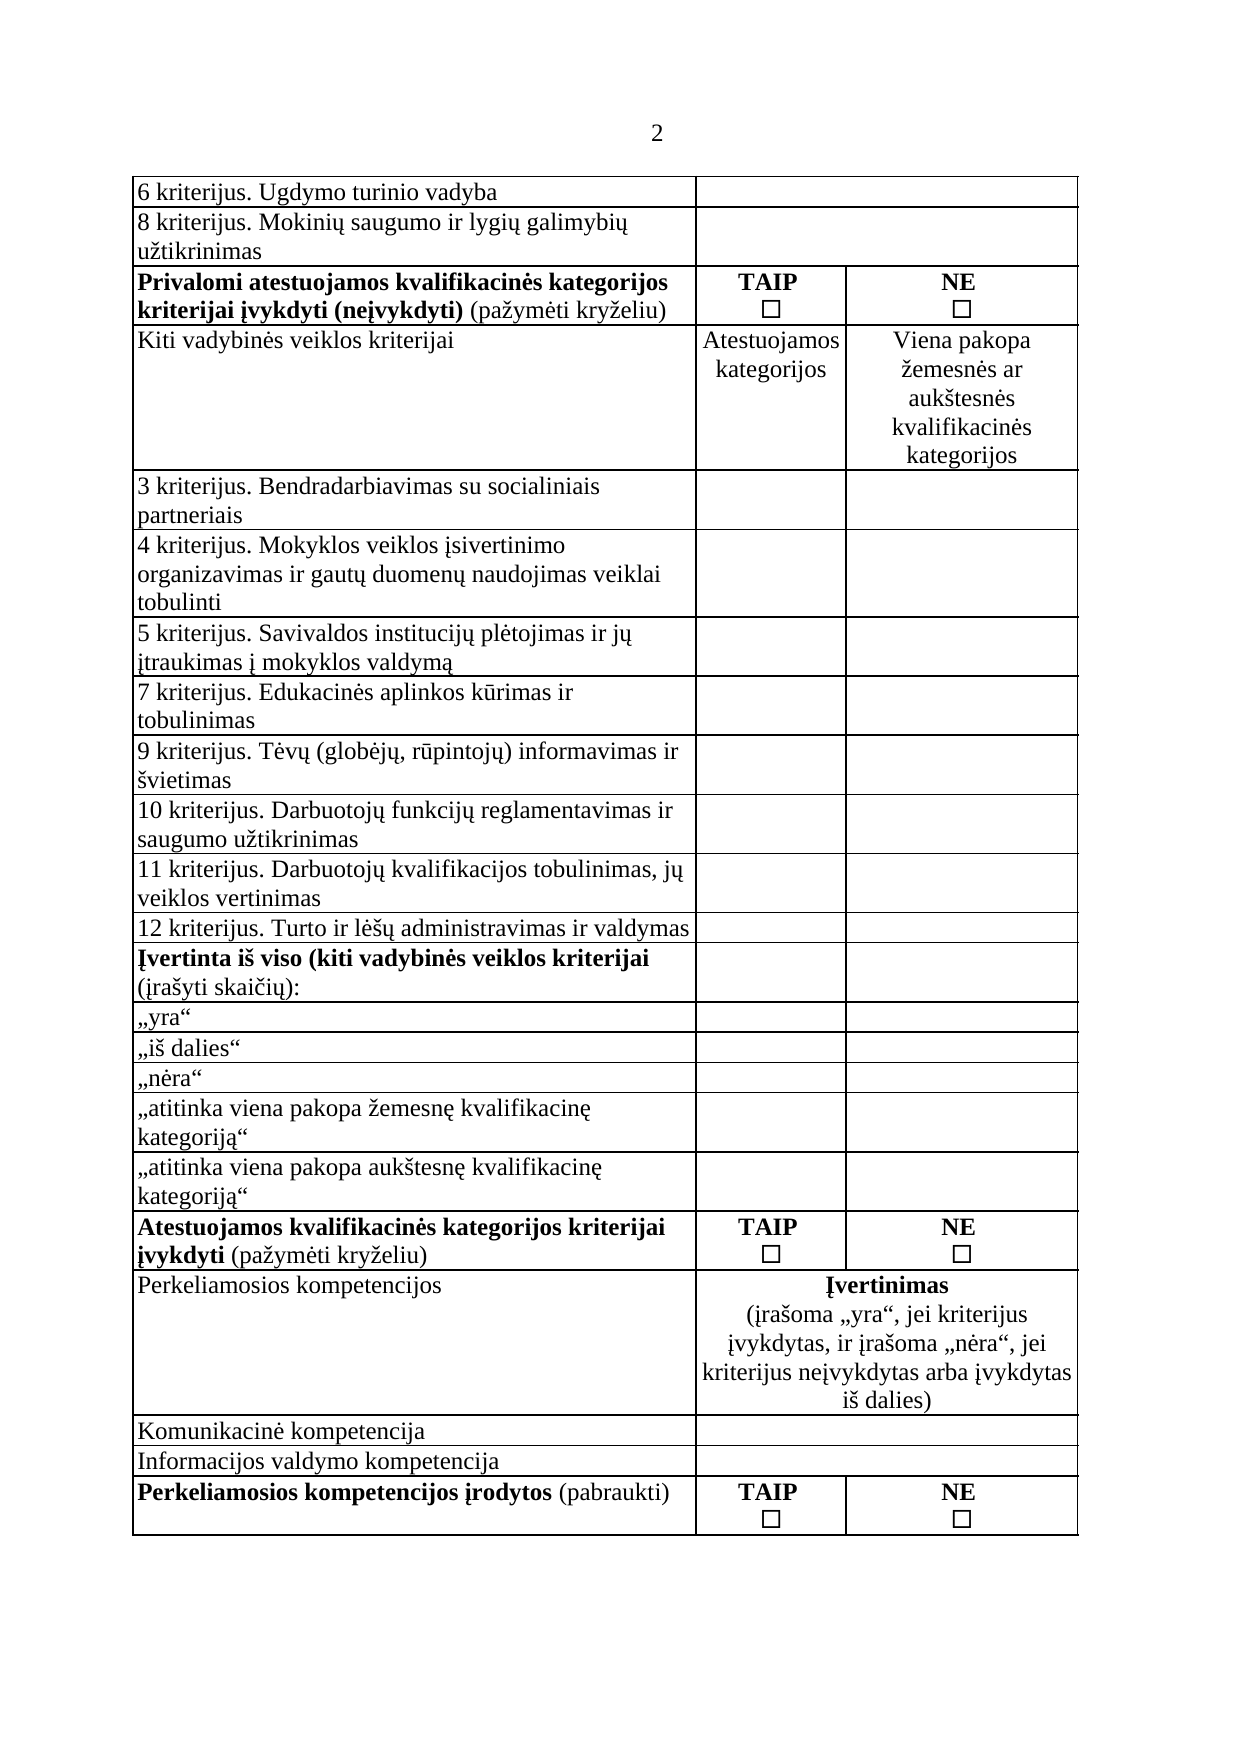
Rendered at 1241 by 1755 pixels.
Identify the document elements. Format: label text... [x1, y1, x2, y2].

table_cell 7 kriterijus. Edukacinės aplinkos kūrimas ir tobulinimas [134, 677, 695, 734]
table_cell [847, 943, 1077, 1001]
table_cell [697, 1446, 1077, 1475]
table_cell TAIP [] [697, 267, 845, 324]
table_cell [697, 913, 845, 942]
table_cell [697, 471, 845, 528]
table_cell [847, 913, 1077, 942]
table_cell Kiti vadybinės veiklos kriterijai [134, 326, 695, 469]
table_cell [697, 1033, 845, 1062]
table_cell [847, 677, 1077, 734]
table_cell 4 kriterijus. Mokyklos veiklos įsivertinimo organizavimas ir gautų duomenų naudojimas veiklai tobulinti [134, 530, 695, 616]
table_cell „yra“ [134, 1003, 695, 1031]
table_cell 10 kriterijus. Darbuotojų funkcijų reglamentavimas ir saugumo užtikrinimas [134, 795, 695, 852]
table_cell [697, 854, 845, 912]
table_cell [697, 677, 845, 734]
table_cell [697, 208, 1077, 265]
table_cell Atestuojamos kvalifikacinės kategorijos kriterijai įvykdyti (pažymėti kryželiu) [134, 1212, 695, 1269]
table_cell Įvertinta iš viso (kiti vadybinės veiklos kriterijai (įrašyti skaičių): [134, 943, 695, 1001]
table_cell 3 kriterijus. Bendradarbiavimas su socialiniais partneriais [134, 471, 695, 528]
table_cell [697, 795, 845, 852]
table_cell [847, 471, 1077, 528]
table_cell NE [] [847, 267, 1077, 324]
table_cell NE [] [847, 1212, 1077, 1269]
table_cell NE [] [847, 1477, 1077, 1534]
table_cell [847, 1003, 1077, 1031]
table_cell [697, 1416, 1077, 1445]
table_cell „atitinka viena pakopa aukštesnę kvalifikacinę kategoriją“ [134, 1153, 695, 1210]
table_cell Privalomi atestuojamos kvalifikacinės kategorijos kriterijai įvykdyti (neįvykdyti) (pažymėti kryželiu) [134, 267, 695, 324]
table_cell Perkeliamosios kompetencijos [134, 1271, 695, 1414]
table_cell [697, 618, 845, 675]
table_cell [847, 618, 1077, 675]
table_cell „nėra“ [134, 1063, 695, 1092]
table_cell [847, 530, 1077, 616]
table_cell [847, 854, 1077, 912]
table_cell [697, 177, 1077, 206]
table_cell „atitinka viena pakopa žemesnę kvalifikacinę kategoriją“ [134, 1093, 695, 1151]
table_cell [847, 1033, 1077, 1062]
table_cell 9 kriterijus. Tėvų (globėjų, rūpintojų) informavimas ir švietimas [134, 736, 695, 793]
table_cell 8 kriterijus. Mokinių saugumo ir lygių galimybių užtikrinimas [134, 208, 695, 265]
table_cell [697, 1093, 845, 1151]
table_cell 11 kriterijus. Darbuotojų kvalifikacijos tobulinimas, jų veiklos vertinimas [134, 854, 695, 912]
table_cell 6 kriterijus. Ugdymo turinio vadyba [134, 177, 695, 206]
table_cell [697, 1003, 845, 1031]
table_cell [847, 795, 1077, 852]
table_cell [697, 530, 845, 616]
table_cell [697, 736, 845, 793]
table_cell Atestuojamos kategorijos [697, 326, 845, 469]
table_cell [697, 943, 845, 1001]
table_cell TAIP [] [697, 1212, 845, 1269]
table_cell [847, 1093, 1077, 1151]
table_cell 5 kriterijus. Savivaldos institucijų plėtojimas ir jų įtraukimas į mokyklos valdymą [134, 618, 695, 675]
table_cell Viena pakopa žemesnės ar aukštesnės kvalifikacinės kategorijos [847, 326, 1077, 469]
table_cell [847, 1153, 1077, 1210]
table_cell Informacijos valdymo kompetencija [134, 1446, 695, 1475]
table_cell 12 kriterijus. Turto ir lėšų administravimas ir valdymas [134, 913, 695, 942]
table_cell Komunikacinė kompetencija [134, 1416, 695, 1445]
table_cell Įvertinimas (įrašoma „yra“, jei kriterijus įvykdytas, ir įrašoma „nėra“, jei kriterijus neįvykdytas arba įvykdytas iš dalies) [697, 1271, 1077, 1414]
table_cell [847, 1063, 1077, 1092]
table_cell TAIP [] [697, 1477, 845, 1534]
table_cell Perkeliamosios kompetencijos įrodytos (pabraukti) [134, 1477, 695, 1534]
table_cell [697, 1153, 845, 1210]
table_cell „iš dalies“ [134, 1033, 695, 1062]
table_cell [697, 1063, 845, 1092]
table_cell [847, 736, 1077, 793]
